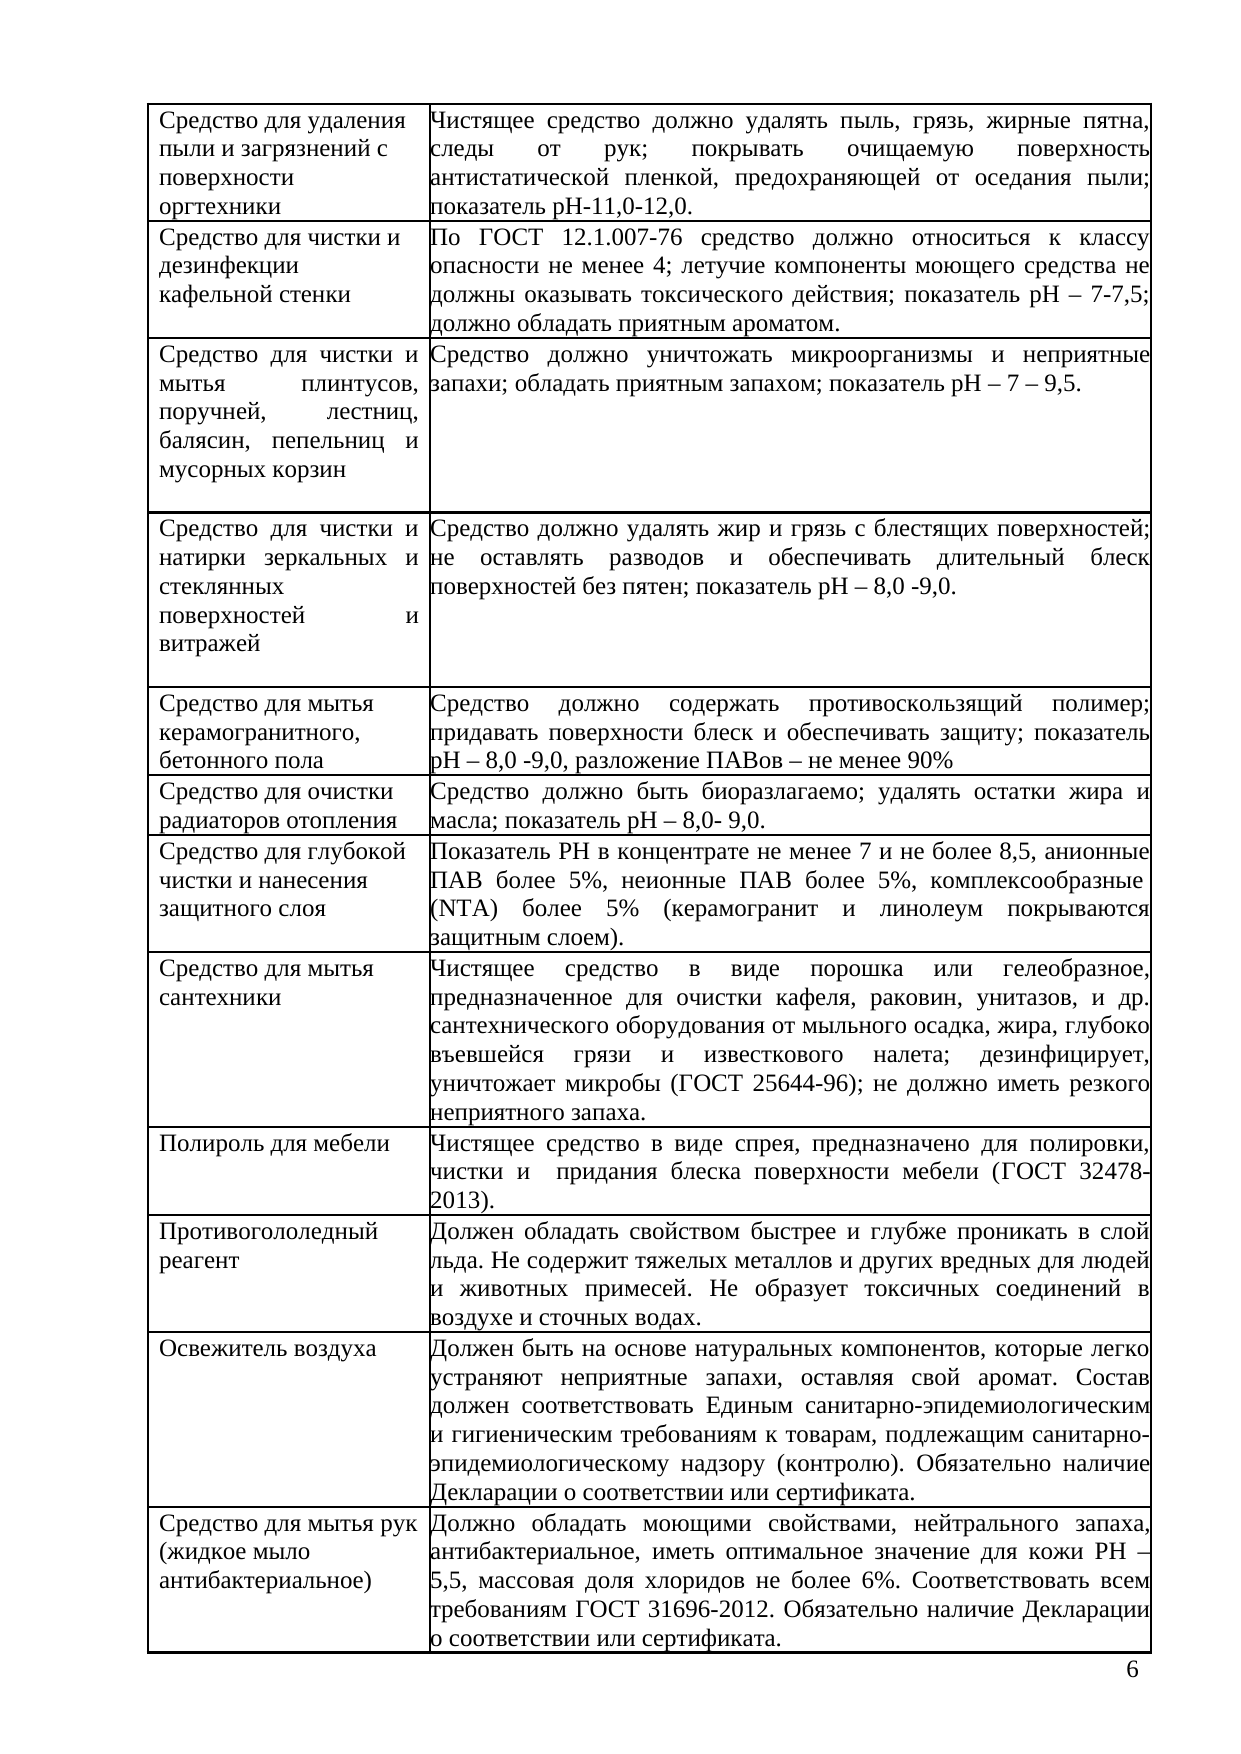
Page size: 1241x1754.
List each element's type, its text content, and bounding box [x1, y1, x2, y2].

table_cell Средство для чистки и мытья плинтусов, поручней, лестниц, балясин, пепельниц и мусорных корзин [149, 339, 429, 511]
table_cell Показатель PH в концентрате не менее 7 и не более 8,5, анионные ПАВ более 5%, неионные ПАВ более 5%, комплексообразные (NTA) более 5% (керамогранит и линолеум покрываются защитным слоем). [431, 836, 1150, 951]
table_cell Средство для чистки и натирки зеркальных и стеклянных поверхностей и витражей [149, 514, 429, 686]
table_cell Средство должно уничтожать микроорганизмы и неприятные запахи; обладать приятным запахом; показатель рН – 7 – 9,5. [431, 339, 1150, 511]
table_cell Должно обладать моющими свойствами, нейтрального запаха, антибактериальное, иметь оптимальное значение для кожи РН – 5,5, массовая доля хлоридов не более 6%. Соответствовать всем требованиям ГОСТ 31696-2012. Обязательно наличие Декларации о соответствии или сертификата. [431, 1508, 1150, 1651]
table_cell Освежитель воздуха [149, 1333, 429, 1506]
table_cell Средство для чистки и дезинфекции кафельной стенки [149, 222, 429, 337]
table_cell Чистящее средство должно удалять пыль, грязь, жирные пятна, следы от рук; покрывать очищаемую поверхность антистатической пленкой, предохраняющей от оседания пыли; показатель рН-11,0-12,0. [431, 105, 1150, 220]
table_cell Средство для мытья рук (жидкое мыло антибактериальное) [149, 1508, 429, 1651]
table_cell Средство для глубокой чистки и нанесения защитного слоя [149, 836, 429, 951]
table_cell Противогололедный реагент [149, 1216, 429, 1331]
table_cell Должен обладать свойством быстрее и глубже проникать в слой льда. Не содержит тяжелых металлов и других вредных для людей и животных примесей. Не образует токсичных соединений в воздухе и сточных водах. [431, 1216, 1150, 1331]
table_cell Средство должно быть биоразлагаемо; удалять остатки жира и масла; показатель рН – 8,0- 9,0. [431, 776, 1150, 834]
table_cell Средство для удаления пыли и загрязнений с поверхности оргтехники [149, 105, 429, 220]
table_cell Средство должно удалять жир и грязь с блестящих поверхностей; не оставлять разводов и обеспечивать длительный блеск поверхностей без пятен; показатель рН – 8,0 -9,0. [431, 514, 1150, 686]
table_cell Средство для очистки радиаторов отопления [149, 776, 429, 834]
table_cell По ГОСТ 12.1.007-76 средство должно относиться к классу опасности не менее 4; летучие компоненты моющего средства не должны оказывать токсического действия; показатель рН – 7-7,5; должно обладать приятным ароматом. [431, 222, 1150, 337]
table_cell Средство для мытья сантехники [149, 953, 429, 1126]
table_cell Должен быть на основе натуральных компонентов, которые легко устраняют неприятные запахи, оставляя свой аромат. Состав должен соответствовать Единым санитарно-эпидемиологическим и гигиеническим требованиям к товарам, подлежащим санитарно-эпидемиологическому надзору (контролю). Обязательно наличие Декларации о соответствии или сертификата. [431, 1333, 1150, 1506]
table_cell Полироль для мебели [149, 1128, 429, 1214]
table_cell Чистящее средство в виде порошка или гелеобразное, предназначенное для очистки кафеля, раковин, унитазов, и др. сантехнического оборудования от мыльного осадка, жира, глубоко въевшейся грязи и известкового налета; дезинфицирует, уничтожает микробы (ГОСТ 25644-96); не должно иметь резкого неприятного запаха. [431, 953, 1150, 1126]
table_cell Средство для мытья керамогранитного, бетонного пола [149, 688, 429, 774]
table_cell Средство должно содержать противоскользящий полимер; придавать поверхности блеск и обеспечивать защиту; показатель рН – 8,0 -9,0, разложение ПАВов – не менее 90% [431, 688, 1150, 774]
